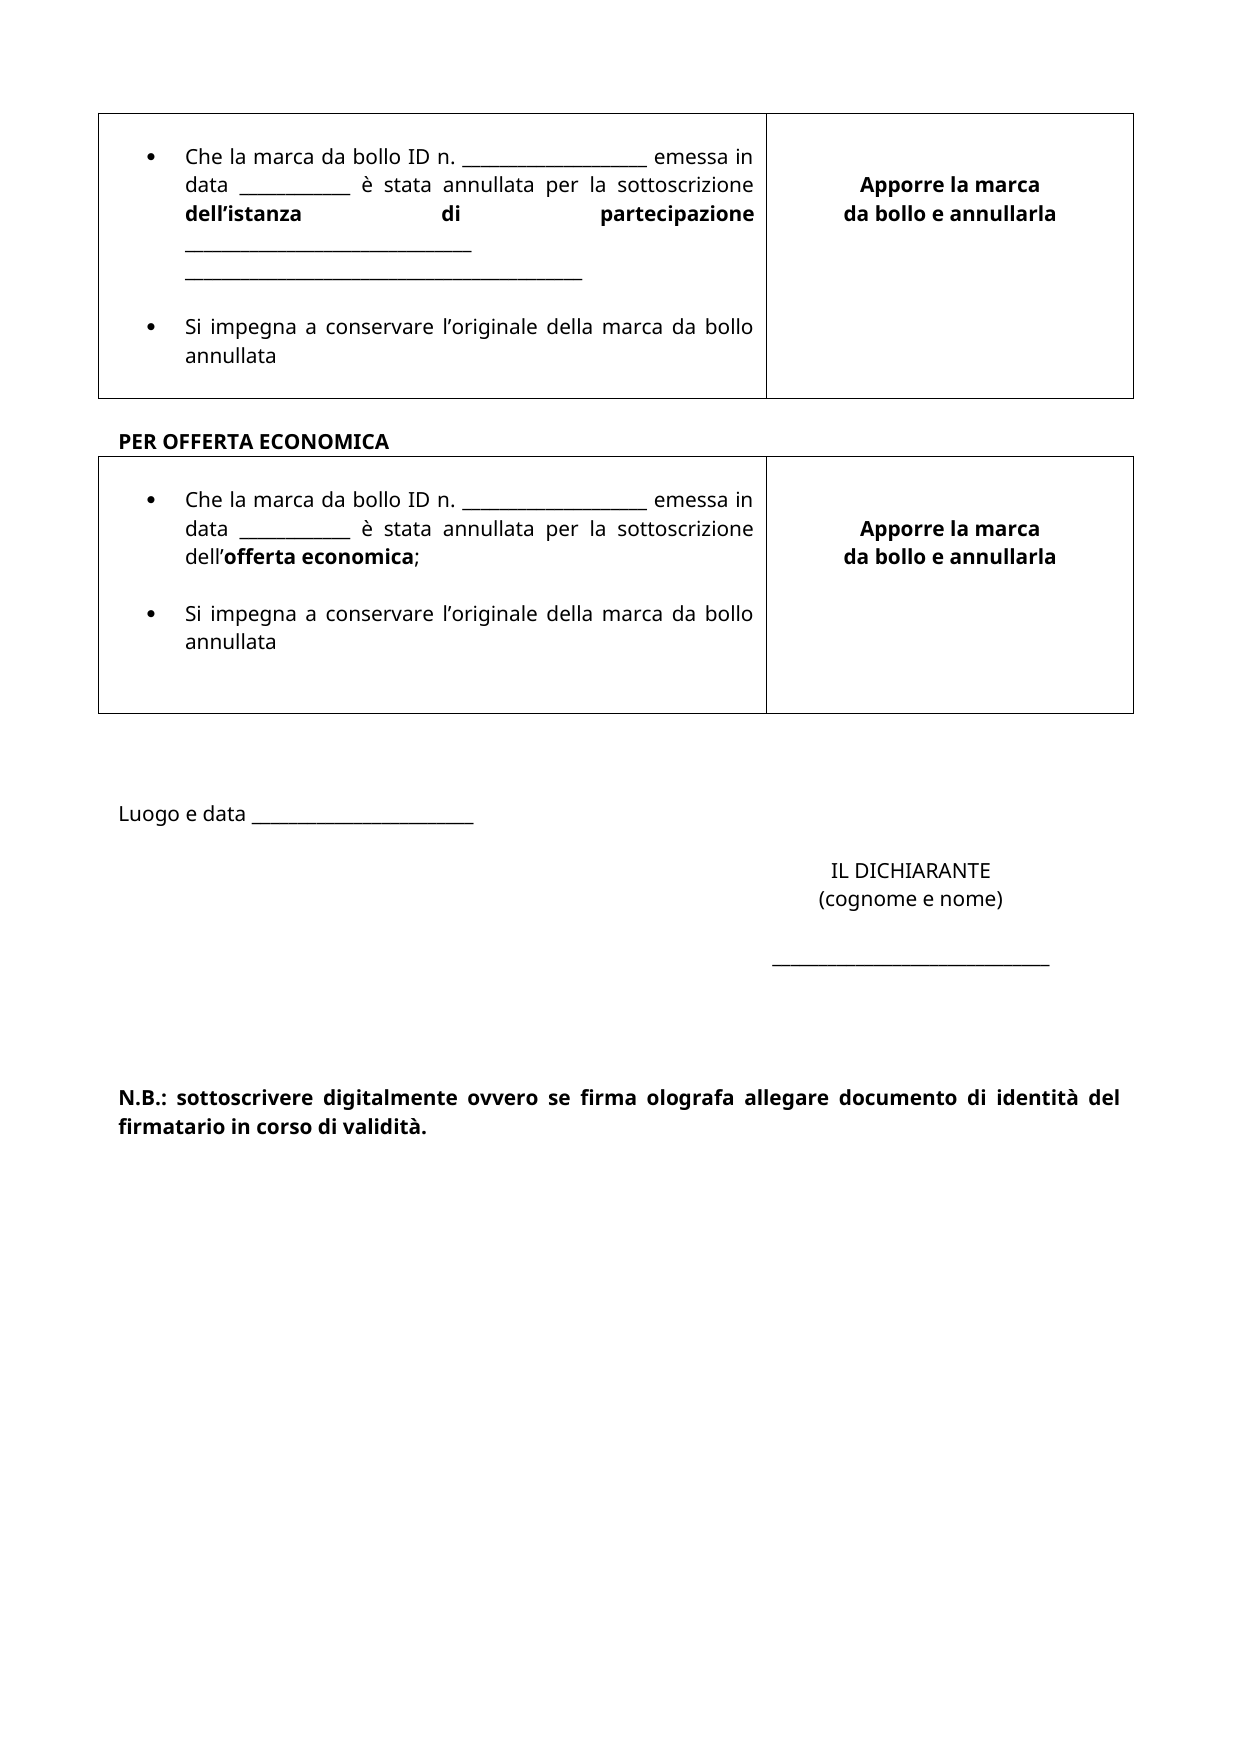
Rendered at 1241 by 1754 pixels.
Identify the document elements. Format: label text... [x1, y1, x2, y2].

text Luogo e data ________________________ [118, 799, 1122, 827]
text IL DICHIARANTE [699, 856, 1122, 884]
table_header Che la marca da bollo ID n. ____________________ emessa in data ____________ è stata annullata per la sottoscrizione dell’offerta economica; Si impegna a conservare l’originale della marca da bollo annullata [99, 457, 766, 713]
table_header Che la marca da bollo ID n. ____________________ emessa in data ____________ è stata annullata per la sottoscrizione dell’istanza di partecipazione _______________________________ ___________________________________________ Si impegna a conservare l’originale della marca da bollo annullata [99, 114, 766, 398]
text (cognome e nome) [699, 884, 1122, 913]
table_header Apporre la marca da bollo e annullarla [767, 457, 1133, 713]
text N.B.: sottoscrivere digitalmente ovvero se firma olografa allegare documento di identità del firmatario in corso di validità. [118, 1083, 1122, 1140]
text PER OFFERTA ECONOMICA [118, 427, 1122, 456]
table_header Apporre la marca da bollo e annullarla [767, 114, 1133, 398]
text ______________________________ [699, 941, 1122, 970]
